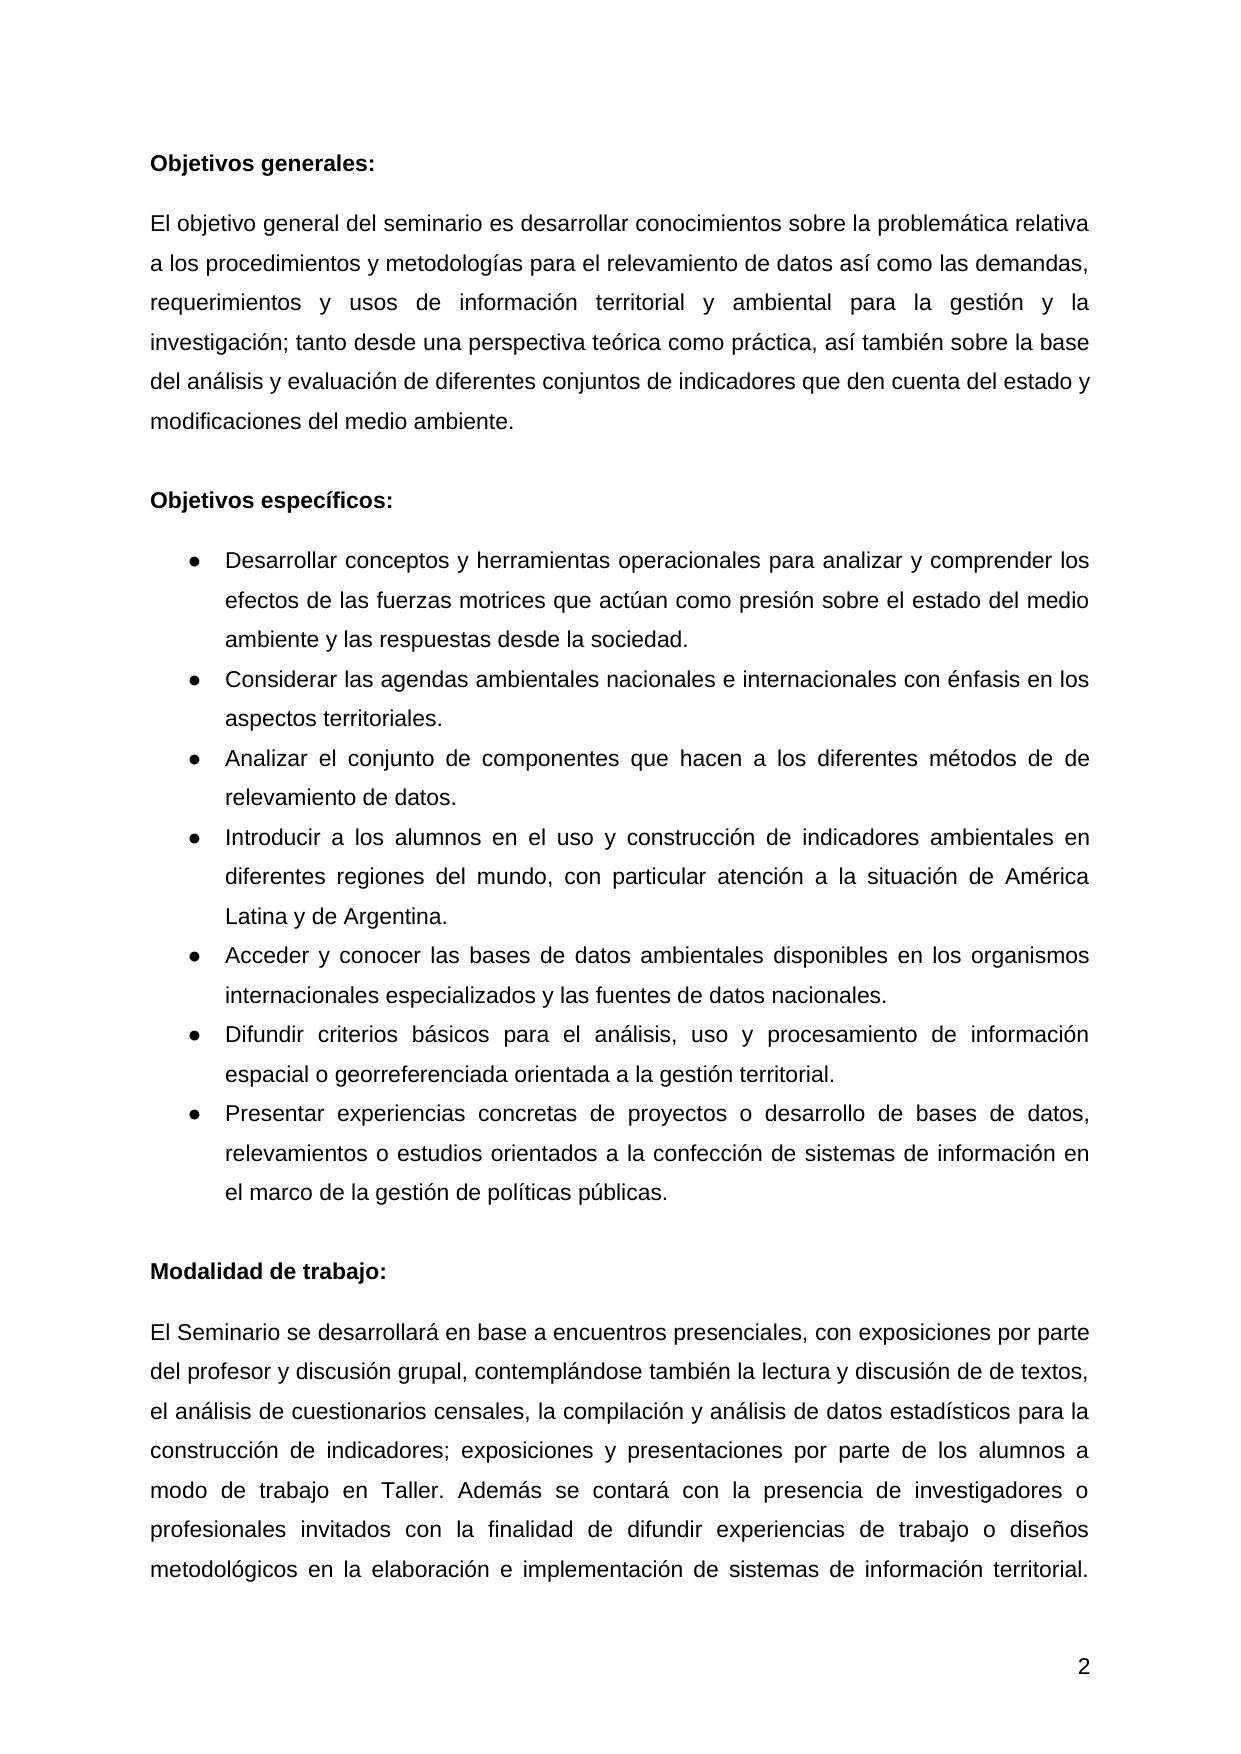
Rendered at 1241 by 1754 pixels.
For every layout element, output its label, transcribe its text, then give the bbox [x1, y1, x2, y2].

list Difundir criterios básicos para el análisis, uso y procesamiento de información espacial o georreferenciada orientada a la gestión territorial. [187, 1021, 1090, 1087]
text Objetivos específicos: [150, 487, 1090, 513]
text El Seminario se desarrollará en base a encuentros presenciales, con exposiciones por parte del profesor y discusión grupal, contemplándose también la lectura y discusión de de textos, el análisis de cuestionarios censales, la compilación y análisis de datos estadísticos para la construcción de indicadores; exposiciones y presentaciones por parte de los alumnos a modo de trabajo en Taller. Además se contará con la presencia de investigadores o profesionales invitados con la finalidad de difundir experiencias de trabajo o diseños metodológicos en la elaboración e implementación de sistemas de información territorial. [150, 1319, 1090, 1582]
list Analizar el conjunto de componentes que hacen a los diferentes métodos de de relevamiento de datos. [187, 744, 1090, 811]
text Objetivos generales: [150, 150, 1090, 176]
text Modalidad de trabajo: [150, 1258, 1090, 1285]
text El objetivo general del seminario es desarrollar conocimientos sobre la problemática relativa a los procedimientos y metodologías para el relevamiento de datos así como las demandas, requerimientos y usos de información territorial y ambiental para la gestión y la investigación; tanto desde una perspectiva teórica como práctica, así también sobre la base del análisis y evaluación de diferentes conjuntos de indicadores que den cuenta del estado y modificaciones del medio ambiente. [150, 210, 1090, 434]
list Introducir a los alumnos en el uso y construcción de indicadores ambientales en diferentes regiones del mundo, con particular atención a la situación de América Latina y de Argentina. [187, 824, 1090, 929]
list Considerar las agendas ambientales nacionales e internacionales con énfasis en los aspectos territoriales. [187, 666, 1090, 731]
list Desarrollar conceptos y herramientas operacionales para analizar y comprender los efectos de las fuerzas motrices que actúan como presión sobre el estado del medio ambiente y las respuestas desde la sociedad. [187, 547, 1090, 652]
list Presentar experiencias concretas de proyectos o desarrollo de bases de datos, relevamientos o estudios orientados a la confección de sistemas de información en el marco de la gestión de políticas públicas. [187, 1100, 1090, 1206]
list Acceder y conocer las bases de datos ambientales disponibles en los organismos internacionales especializados y las fuentes de datos nacionales. [187, 942, 1090, 1008]
